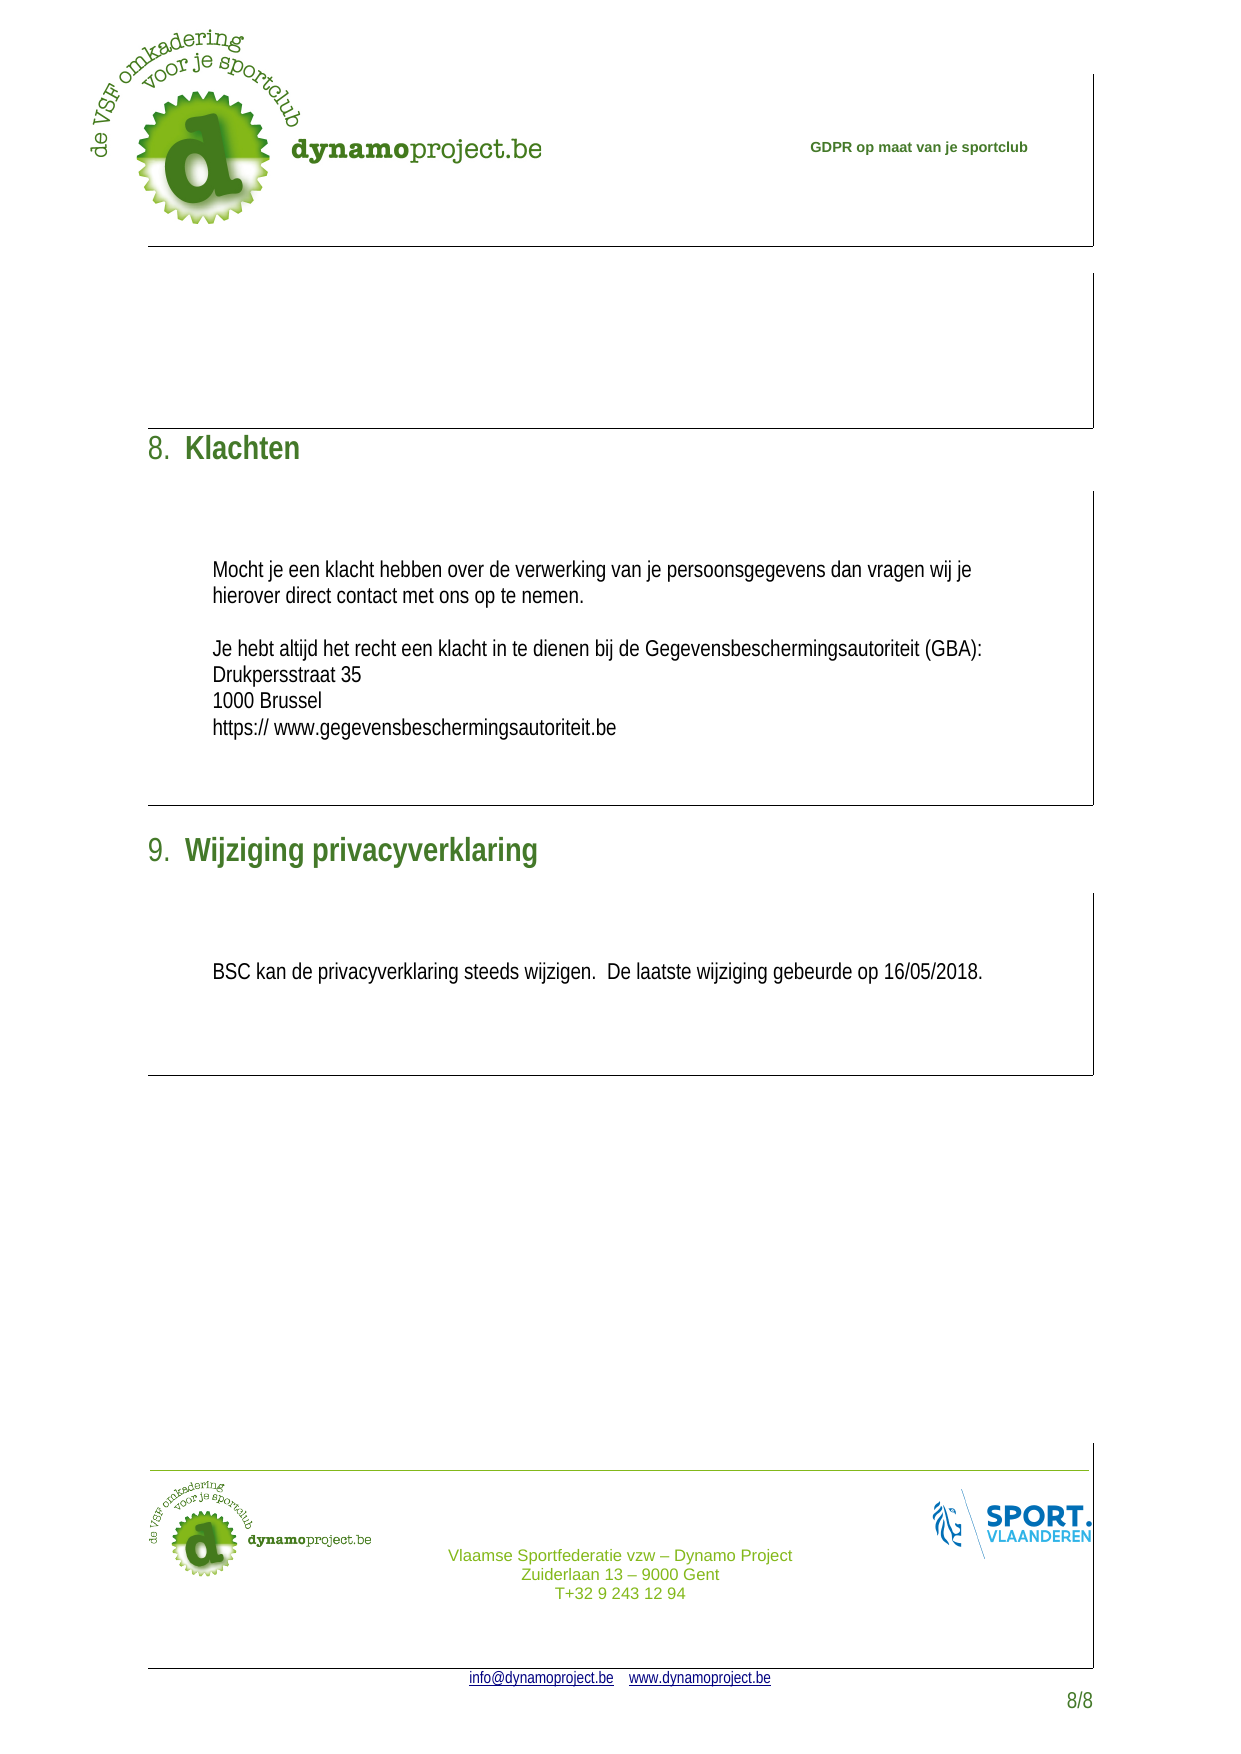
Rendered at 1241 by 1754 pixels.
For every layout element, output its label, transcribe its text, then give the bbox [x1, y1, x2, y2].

subtitle Klachten [148, 428, 1093, 466]
text Mocht je een klacht hebben over de verwerking van je persoonsgegevens dan vragen wij je hierover direct contact met ons op te nemen. [148, 491, 1093, 608]
text BSC kan de privacyverklaring steeds wijzigen. De laatste wijziging gebeurde op 16/05/2018. [148, 893, 1093, 984]
subtitle Wijziging privacyverklaring [148, 830, 1093, 868]
text https:// www.gegevensbeschermingsautoriteit.be [148, 714, 1093, 805]
text Drukpersstraat 35 [148, 661, 1093, 687]
text Je hebt altijd het recht een klacht in te dienen bij de Gegevensbeschermingsautoriteit (GBA): [148, 635, 1093, 661]
text 1000 Brussel [148, 687, 1093, 714]
